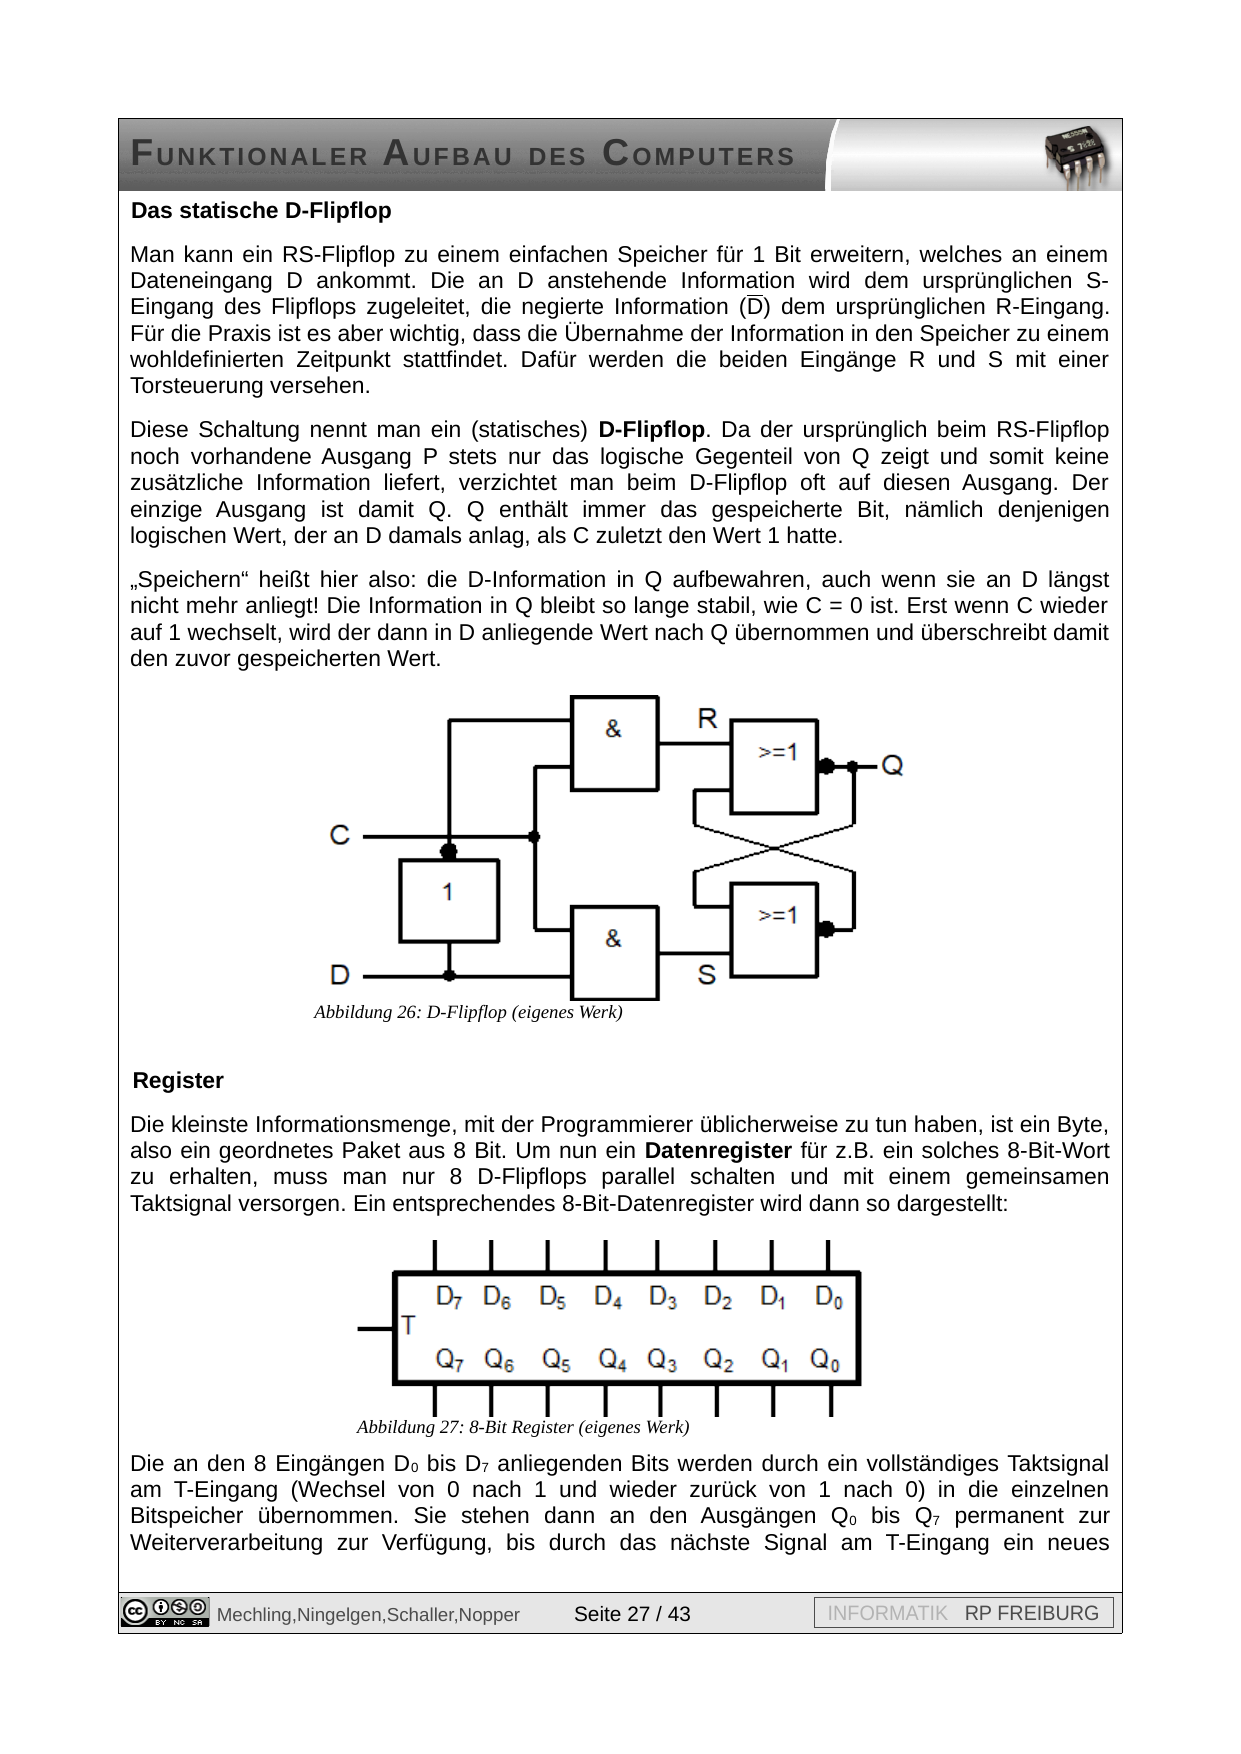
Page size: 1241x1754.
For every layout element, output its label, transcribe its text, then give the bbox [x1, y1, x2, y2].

text Diese Schaltung nennt man ein (statisches) D-Flipflop. Da der ursprünglich beim RS-Flipflop noch vorhandene Ausgang P stets nur das logische Gegenteil von Q zeigt und somit keine zusätzliche Information liefert, verzichtet man beim D-Flipflop oft auf diesen Ausgang. Der einzige Ausgang ist damit Q. Q enthält immer das gespeicherte Bit, nämlich denjenigen logischen Wert, der an D damals anlag, als C zuletzt den Wert 1 hatte. [130, 416, 1110, 548]
text Man kann ein RS-Flipflop zu einem einfachen Speicher für 1 Bit erweitern, welches an einem Dateneingang D ankommt. Die an D anstehende Information wird dem ursprünglichen S-Eingang des Flipflops zugeleitet, die negierte Information (D) dem ursprünglichen R-Eingang. Für die Praxis ist es aber wichtig, dass die Übernahme der Information in den Speicher zu einem wohldefinierten Zeitpunkt stattfindet. Dafür werden die beiden Eingänge R und S mit einer Torsteuerung versehen. [130, 241, 1110, 399]
text Register [132, 1067, 1087, 1093]
text „Speichern“ heißt hier also: die D-Information in Q aufbewahren, auch wenn sie an D längst nicht mehr anliegt! Die Information in Q bleibt so lange stabil, wie C = 0 ist. Erst wenn C wieder auf 1 wechselt, wird der dann in D anliegende Wert nach Q übernommen und überschreibt damit den zuvor gespeicherten Wert. [130, 566, 1110, 671]
picture [119, 119, 1122, 191]
text Abbildung 26: D-Flipflop (eigenes Werk) [314, 1001, 926, 1022]
text Die an den 8 Eingängen D0 bis D7 anliegenden Bits werden durch ein vollständiges Taktsignal am T-Eingang (Wechsel von 0 nach 1 und wieder zurück von 1 nach 0) in die einzelnen Bitspeicher übernommen. Sie stehen dann an den Ausgängen Q0 bis Q7 permanent zur Weiterverarbeitung zur Verfügung, bis durch das nächste Signal am T-Eingang ein neues [130, 1228, 1110, 1555]
text Abbildung 27: 8-Bit Register (eigenes Werk) [357, 1417, 883, 1438]
picture [120, 1597, 210, 1627]
picture [356, 1240, 884, 1417]
picture [314, 695, 927, 1001]
text Die kleinste Informationsmenge, mit der Programmierer üblicherweise zu tun haben, ist ein Byte, also ein geordnetes Paket aus 8 Bit. Um nun ein Datenregister für z.B. ein solches 8-Bit-Wort zu erhalten, muss man nur 8 D-Flipflops parallel schalten und mit einem gemeinsamen Taktsignal versorgen. Ein entsprechendes 8-Bit-Datenregister wird dann so dargestellt: [130, 1111, 1110, 1216]
text Das statische D-Flipflop [131, 197, 1087, 223]
